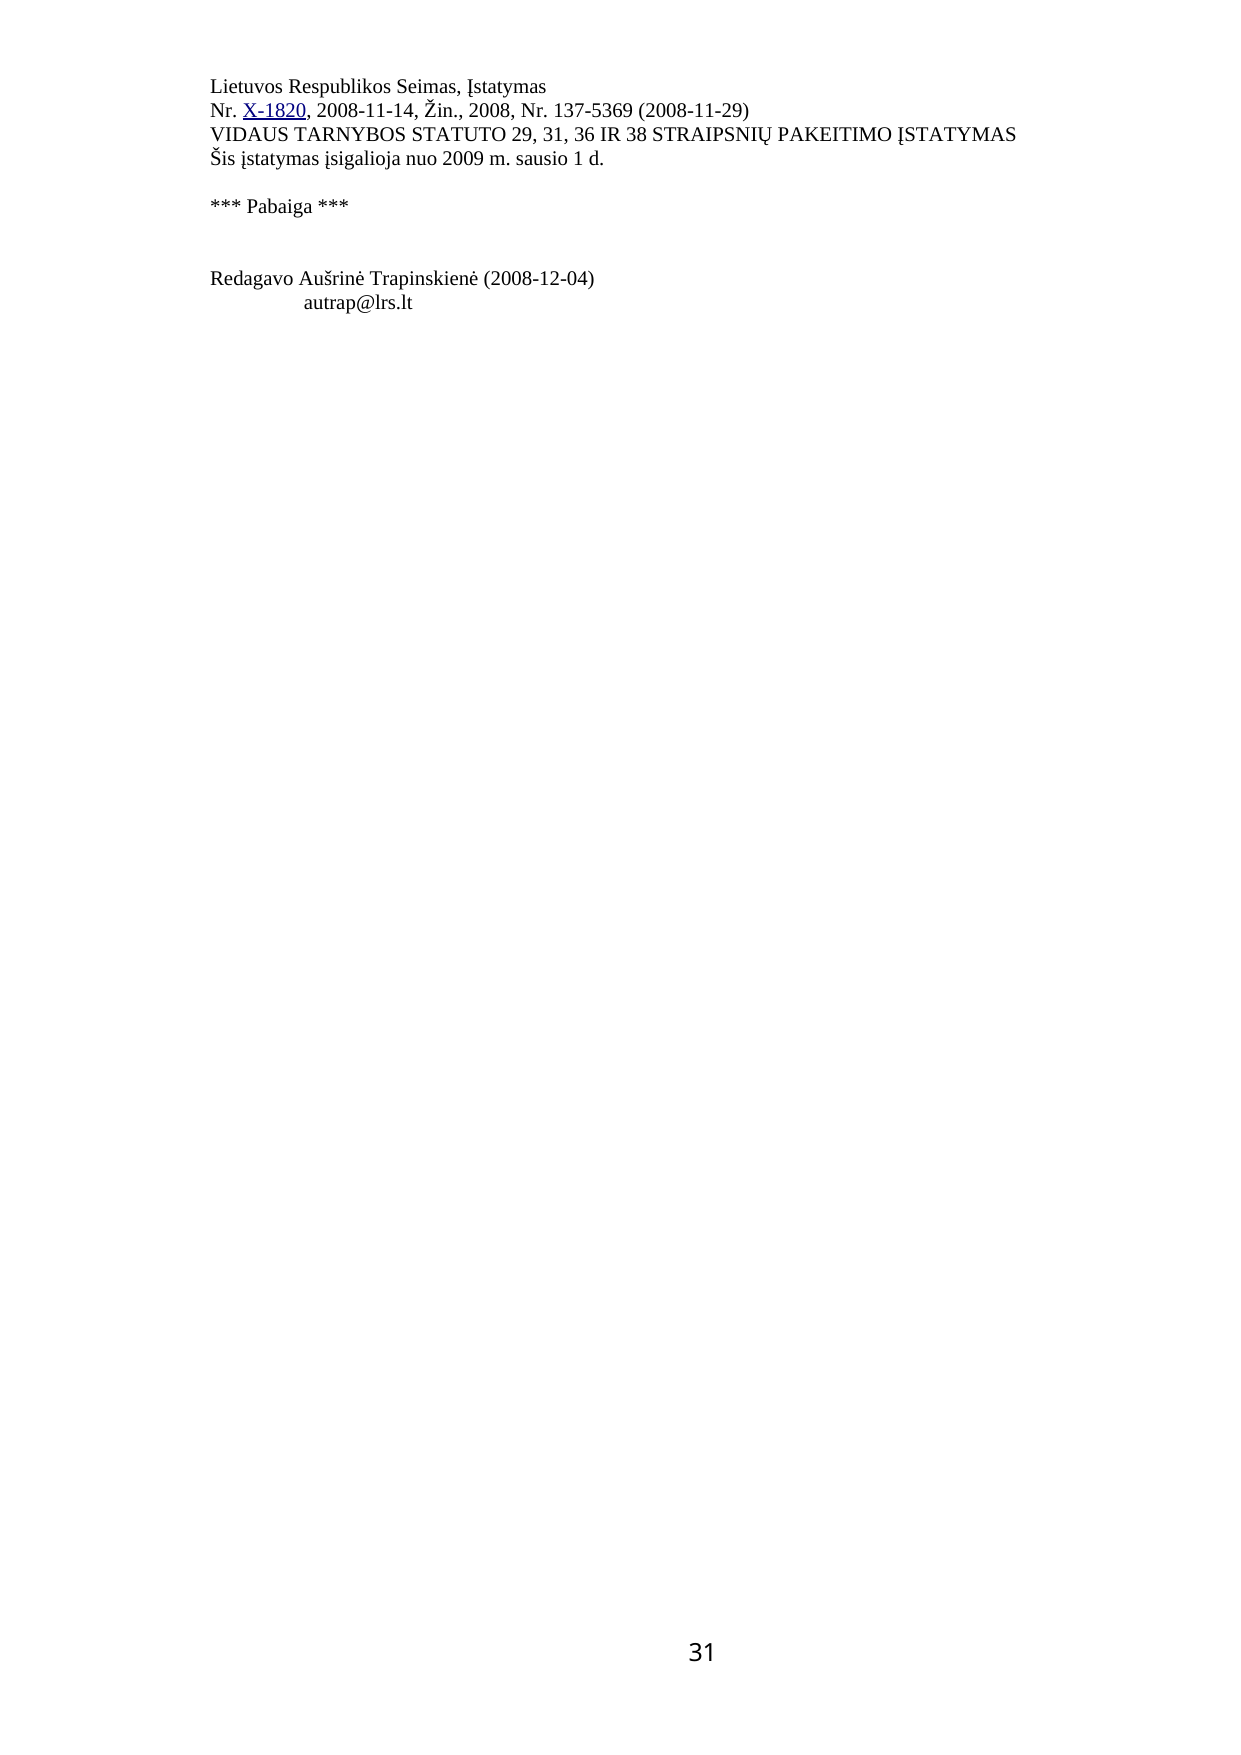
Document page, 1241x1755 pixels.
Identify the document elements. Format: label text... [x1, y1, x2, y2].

text Redagavo Aušrinė Trapinskienė (2008-12-04) [210, 266, 1120, 290]
text Šis įstatymas įsigalioja nuo 2009 m. sausio 1 d. [210, 146, 1120, 170]
text autrap@lrs.lt [210, 290, 1120, 314]
text Lietuvos Respublikos Seimas, Įstatymas [210, 73, 1120, 98]
text *** Pabaiga *** [210, 194, 1120, 218]
text VIDAUS TARNYBOS STATUTO 29, 31, 36 IR 38 STRAIPSNIŲ PAKEITIMO ĮSTATYMAS [210, 122, 1120, 146]
text Nr. X-1820, 2008-11-14, Žin., 2008, Nr. 137-5369 (2008-11-29) [210, 98, 1120, 122]
